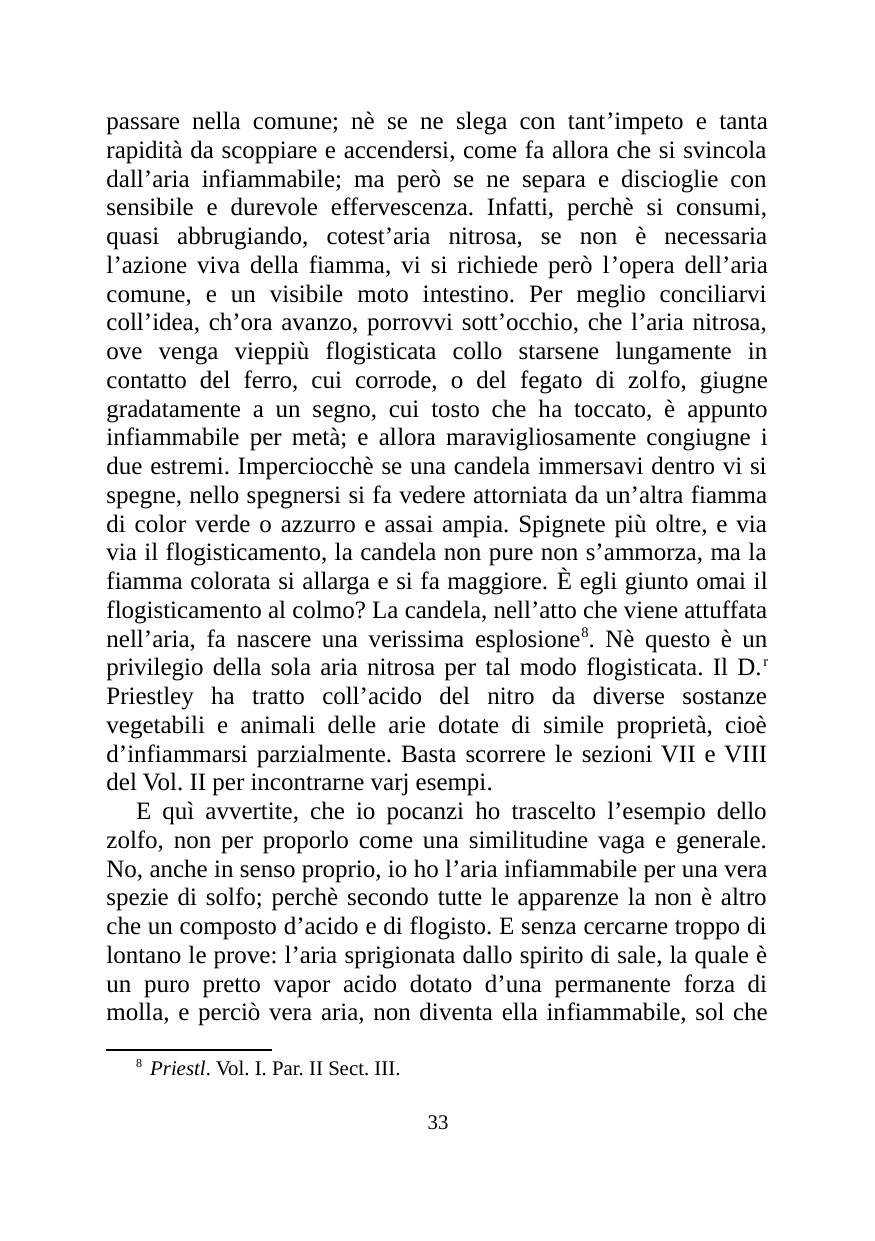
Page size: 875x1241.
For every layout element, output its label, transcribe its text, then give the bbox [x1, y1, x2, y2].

text E quì avvertite, che io pocanzi ho trascelto l’esempio dello zolfo, non per proporlo come una similitudine vaga e generale. No, anche in senso proprio, io ho l’aria infiammabile per una vera spezie di solfo; perchè secondo tutte le apparenze la non è altro che un composto d’acido e di flogisto. E senza cercarne troppo di lontano le prove: l’aria sprigionata dallo spirito di sale, la quale è un puro pretto vapor acido dotato d’una permanente forza di molla, e perciò vera aria, non diventa ella infiammabile, sol che [106, 796, 768, 1026]
text passare nella comune; nè se ne slega con tant’impeto e tanta rapidità da scoppiare e accendersi, come fa allora che si svincola dall’aria infiammabile; ma però se ne separa e discioglie con sensibile e durevole effervescenza. Infatti, perchè si consumi, quasi abbrugiando, cotest’aria nitrosa, se non è necessaria l’azione viva della fiamma, vi si richiede però l’opera dell’aria comune, e un visibile moto intestino. Per meglio conciliarvi coll’idea, ch’ora avanzo, porrovvi sott’occhio, che l’aria nitrosa, ove venga vieppiù flogisticata collo starsene lungamente in contatto del ferro, cui corrode, o del fegato di zolfo, giugne gradatamente a un segno, cui tosto che ha toccato, è appunto infiammabile per metà; e allora maravigliosamente congiugne i due estremi. Imperciocchè se una candela immersavi dentro vi si spegne, nello spegnersi si fa vedere attorniata da un’altra fiamma di color verde o azzurro e assai ampia. Spignete più oltre, e via via il flogisticamento, la candela non pure non s’ammorza, ma la fiamma colorata si allarga e si fa maggiore. È egli giunto omai il flogisticamento al colmo? La candela, nell’atto che viene attuffata nell’aria, fa nascere una verissima esplosione. Nè questo è un privilegio della sola aria nitrosa per tal modo flogisticata. Il D.r Priestley ha tratto coll’acido del nitro da diverse sostanze vegetabili e animali delle arie dotate di simile proprietà, cioè d’infiammarsi parzialmente. Basta scorrere le sezioni VII e VIII del Vol. II per incontrarne varj esempi. [106, 106, 768, 796]
list Priestl. Vol. I. Par. II Sect. III. [106, 1056, 768, 1080]
